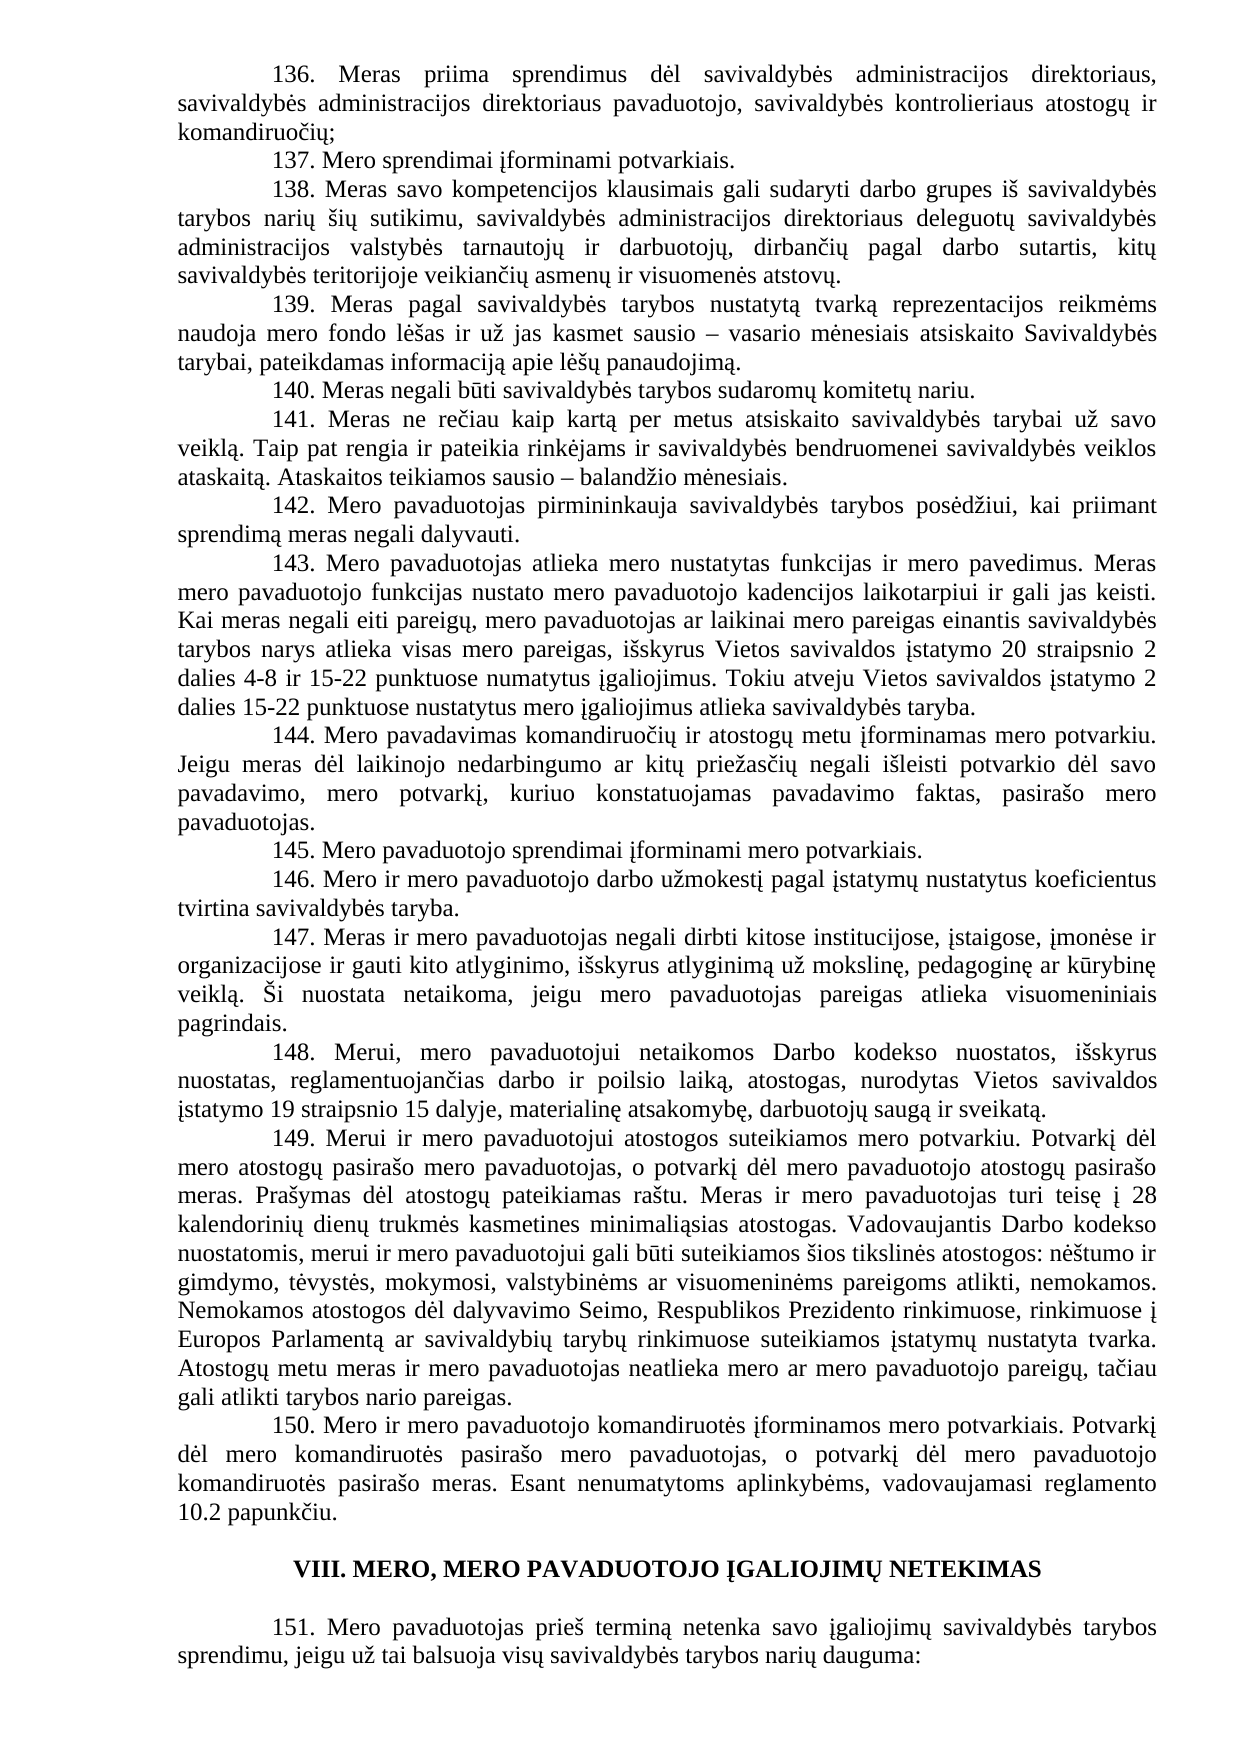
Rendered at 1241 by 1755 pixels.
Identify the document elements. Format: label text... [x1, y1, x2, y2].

text 142. Mero pavaduotojas pirmininkauja savivaldybės tarybos posėdžiui, kai priimant sprendimą meras negali dalyvauti. [177, 490, 1158, 548]
text 145. Mero pavaduotojo sprendimai įforminami mero potvarkiais. [177, 835, 1158, 864]
text 140. Meras negali būti savivaldybės tarybos sudaromų komitetų nariu. [177, 375, 1158, 404]
text 141. Meras ne rečiau kaip kartą per metus atsiskaito savivaldybės tarybai už savo veiklą. Taip pat rengia ir pateikia rinkėjams ir savivaldybės bendruomenei savivaldybės veiklos ataskaitą. Ataskaitos teikiamos sausio – balandžio mėnesiais. [177, 404, 1158, 490]
text 138. Meras savo kompetencijos klausimais gali sudaryti darbo grupes iš savivaldybės tarybos narių šių sutikimu, savivaldybės administracijos direktoriaus deleguotų savivaldybės administracijos valstybės tarnautojų ir darbuotojų, dirbančių pagal darbo sutartis, kitų savivaldybės teritorijoje veikiančių asmenų ir visuomenės atstovų. [177, 174, 1158, 289]
text 150. Mero ir mero pavaduotojo komandiruotės įforminamos mero potvarkiais. Potvarkį dėl mero komandiruotės pasirašo mero pavaduotojas, o potvarkį dėl mero pavaduotojo komandiruotės pasirašo meras. Esant nenumatytoms aplinkybėms, vadovaujamasi reglamento 10.2 papunkčiu. [177, 1410, 1158, 1525]
text 146. Mero ir mero pavaduotojo darbo užmokestį pagal įstatymų nustatytus koeficientus tvirtina savivaldybės taryba. [177, 864, 1158, 922]
text 137. Mero sprendimai įforminami potvarkiais. [177, 145, 1158, 174]
text 136. Meras priima sprendimus dėl savivaldybės administracijos direktoriaus, savivaldybės administracijos direktoriaus pavaduotojo, savivaldybės kontrolieriaus atostogų ir komandiruočių; [177, 59, 1158, 145]
text VIII. MERO, MERO PAVADUOTOJO ĮGALIOJIMŲ NETEKIMAS [177, 1554, 1158, 1583]
text 148. Merui, mero pavaduotojui netaikomos Darbo kodekso nuostatos, išskyrus nuostatas, reglamentuojančias darbo ir poilsio laiką, atostogas, nurodytas Vietos savivaldos įstatymo 19 straipsnio 15 dalyje, materialinę atsakomybę, darbuotojų saugą ir sveikatą. [177, 1037, 1158, 1123]
text 144. Mero pavadavimas komandiruočių ir atostogų metu įforminamas mero potvarkiu. Jeigu meras dėl laikinojo nedarbingumo ar kitų priežasčių negali išleisti potvarkio dėl savo pavadavimo, mero potvarkį, kuriuo konstatuojamas pavadavimo faktas, pasirašo mero pavaduotojas. [177, 720, 1158, 835]
text 143. Mero pavaduotojas atlieka mero nustatytas funkcijas ir mero pavedimus. Meras mero pavaduotojo funkcijas nustato mero pavaduotojo kadencijos laikotarpiui ir gali jas keisti. Kai meras negali eiti pareigų, mero pavaduotojas ar laikinai mero pareigas einantis savivaldybės tarybos narys atlieka visas mero pareigas, išskyrus Vietos savivaldos įstatymo 20 straipsnio 2 dalies 4-8 ir 15-22 punktuose numatytus įgaliojimus. Tokiu atveju Vietos savivaldos įstatymo 2 dalies 15-22 punktuose nustatytus mero įgaliojimus atlieka savivaldybės taryba. [177, 548, 1158, 720]
text 139. Meras pagal savivaldybės tarybos nustatytą tvarką reprezentacijos reikmėms naudoja mero fondo lėšas ir už jas kasmet sausio – vasario mėnesiais atsiskaito Savivaldybės tarybai, pateikdamas informaciją apie lėšų panaudojimą. [177, 289, 1158, 375]
text 151. Mero pavaduotojas prieš terminą netenka savo įgaliojimų savivaldybės tarybos sprendimu, jeigu už tai balsuoja visų savivaldybės tarybos narių dauguma: [177, 1612, 1158, 1669]
text 149. Merui ir mero pavaduotojui atostogos suteikiamos mero potvarkiu. Potvarkį dėl mero atostogų pasirašo mero pavaduotojas, o potvarkį dėl mero pavaduotojo atostogų pasirašo meras. Prašymas dėl atostogų pateikiamas raštu. Meras ir mero pavaduotojas turi teisę į 28 kalendorinių dienų trukmės kasmetines minimaliąsias atostogas. Vadovaujantis Darbo kodekso nuostatomis, merui ir mero pavaduotojui gali būti suteikiamos šios tikslinės atostogos: nėštumo ir gimdymo, tėvystės, mokymosi, valstybinėms ar visuomeninėms pareigoms atlikti, nemokamos. Nemokamos atostogos dėl dalyvavimo Seimo, Respublikos Prezidento rinkimuose, rinkimuose į Europos Parlamentą ar savivaldybių tarybų rinkimuose suteikiamos įstatymų nustatyta tvarka. Atostogų metu meras ir mero pavaduotojas neatlieka mero ar mero pavaduotojo pareigų, tačiau gali atlikti tarybos nario pareigas. [177, 1123, 1158, 1410]
text 147. Meras ir mero pavaduotojas negali dirbti kitose institucijose, įstaigose, įmonėse ir organizacijose ir gauti kito atlyginimo, išskyrus atlyginimą už mokslinę, pedagoginę ar kūrybinę veiklą. Ši nuostata netaikoma, jeigu mero pavaduotojas pareigas atlieka visuomeniniais pagrindais. [177, 922, 1158, 1037]
